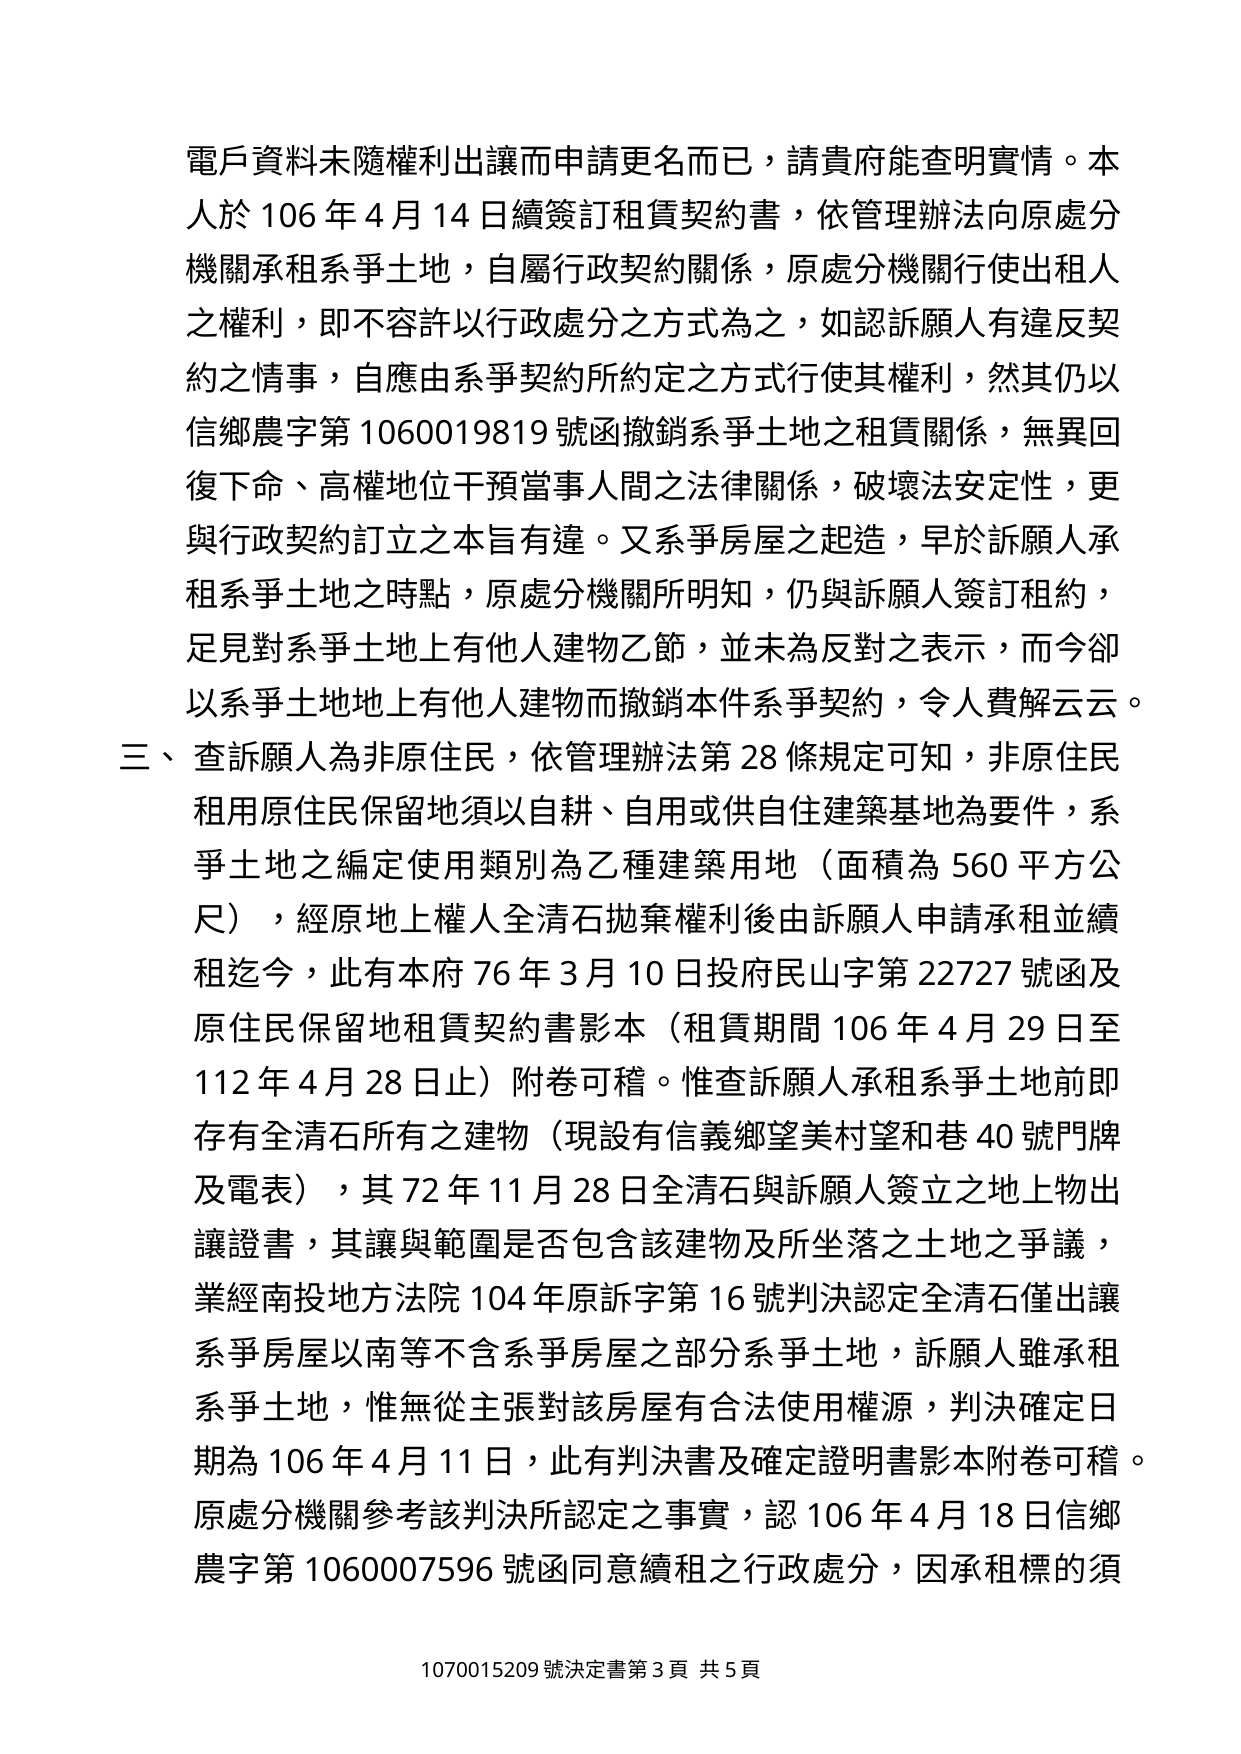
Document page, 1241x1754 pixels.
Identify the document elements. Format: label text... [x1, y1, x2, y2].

list 本件訴願意旨略謂：民所承租之望美段1948號地乃民國72年由全清石與陳秀珠訂立出讓證明書並拋棄地上權，嗣由陳秀珠報南投縣政府核准承租在案，並塗銷全清石之地上權登記。民係合法取得承租權利，公所不應以任何不實之名義撤銷民之承租權，且依判決書所述，訴訟對造人實際已無居住之事實，僅因稅籍及電戶資料未隨權利出讓而申請更名而已，請貴府能查明實情。本人於106年4月14日續簽訂租賃契約書，依管理辦法向原處分機關承租系爭土地，自屬行政契約關係，原處分機關行使出租人之權利，即不容許以行政處分之方式為之，如認訴願人有違反契約之情事，自應由系爭契約所約定之方式行使其權利，然其仍以信鄉農字第1060019819號函撤銷系爭土地之租賃關係，無異回復下命、高權地位干預當事人間之法律關係，破壞法安定性，更與行政契約訂立之本旨有違。又系爭房屋之起造，早於訴願人承租系爭土地之時點，原處分機關所明知，仍與訴願人簽訂租約，足見對系爭土地上有他人建物乙節，並未為反對之表示，而今卻以系爭土地地上有他人建物而撤銷本件系爭契約，令人費解云云。 [110, 130, 1122, 726]
list 查訴願人為非原住民，依管理辦法第28條規定可知，非原住民租用原住民保留地須以自耕、自用或供自住建築基地為要件，系爭土地之編定使用類別為乙種建築用地（面積為560平方公尺），經原地上權人全清石拋棄權利後由訴願人申請承租並續租迄今，此有本府76年3月10日投府民山字第22727號函及原住民保留地租賃契約書影本（租賃期間106年4月29日至112年4月28日止）附卷可稽。惟查訴願人承租系爭土地前即存有全清石所有之建物（現設有信義鄉望美村望和巷40號門牌及電表），其72年11月28日全清石與訴願人簽立之地上物出讓證書，其讓與範圍是否包含該建物及所坐落之土地之爭議，業經南投地方法院104年原訴字第16號判決認定全清石僅出讓系爭房屋以南等不含系爭房屋之部分系爭土地，訴願人雖承租系爭土地，惟無從主張對該房屋有合法使用權源，判決確定日期為106年4月11日，此有判決書及確定證明書影本附卷可稽。原處分機關參考該判決所認定之事實，認106年4月18日信鄉農字第1060007596號函同意續租之行政處分，因承租標的須鑑界分割再行辦理續租及異動事宜，而以106年9月13日信鄉農字第1060019819號函撤銷該處分，按原處分機關核准人民承租原住民保留地此為公法上之行政處分（司法院釋字第695號解釋可參照），訂立租約後有關租約履行爭議雖屬民事範圍，惟本案涉及原處分機關核准續租時，系爭土地是否符合管理辦法第28條規定由訴願人「自用」要件之事實認定，且依行政程序法第117條規定，違法行政處分於法定救濟期間經過後，原處分機關得依職權為全部或一部之撤銷，故本件原處分機關以行政處分撤銷原核准處分，顯屬有據，合先敘明。 [118, 726, 1122, 1592]
